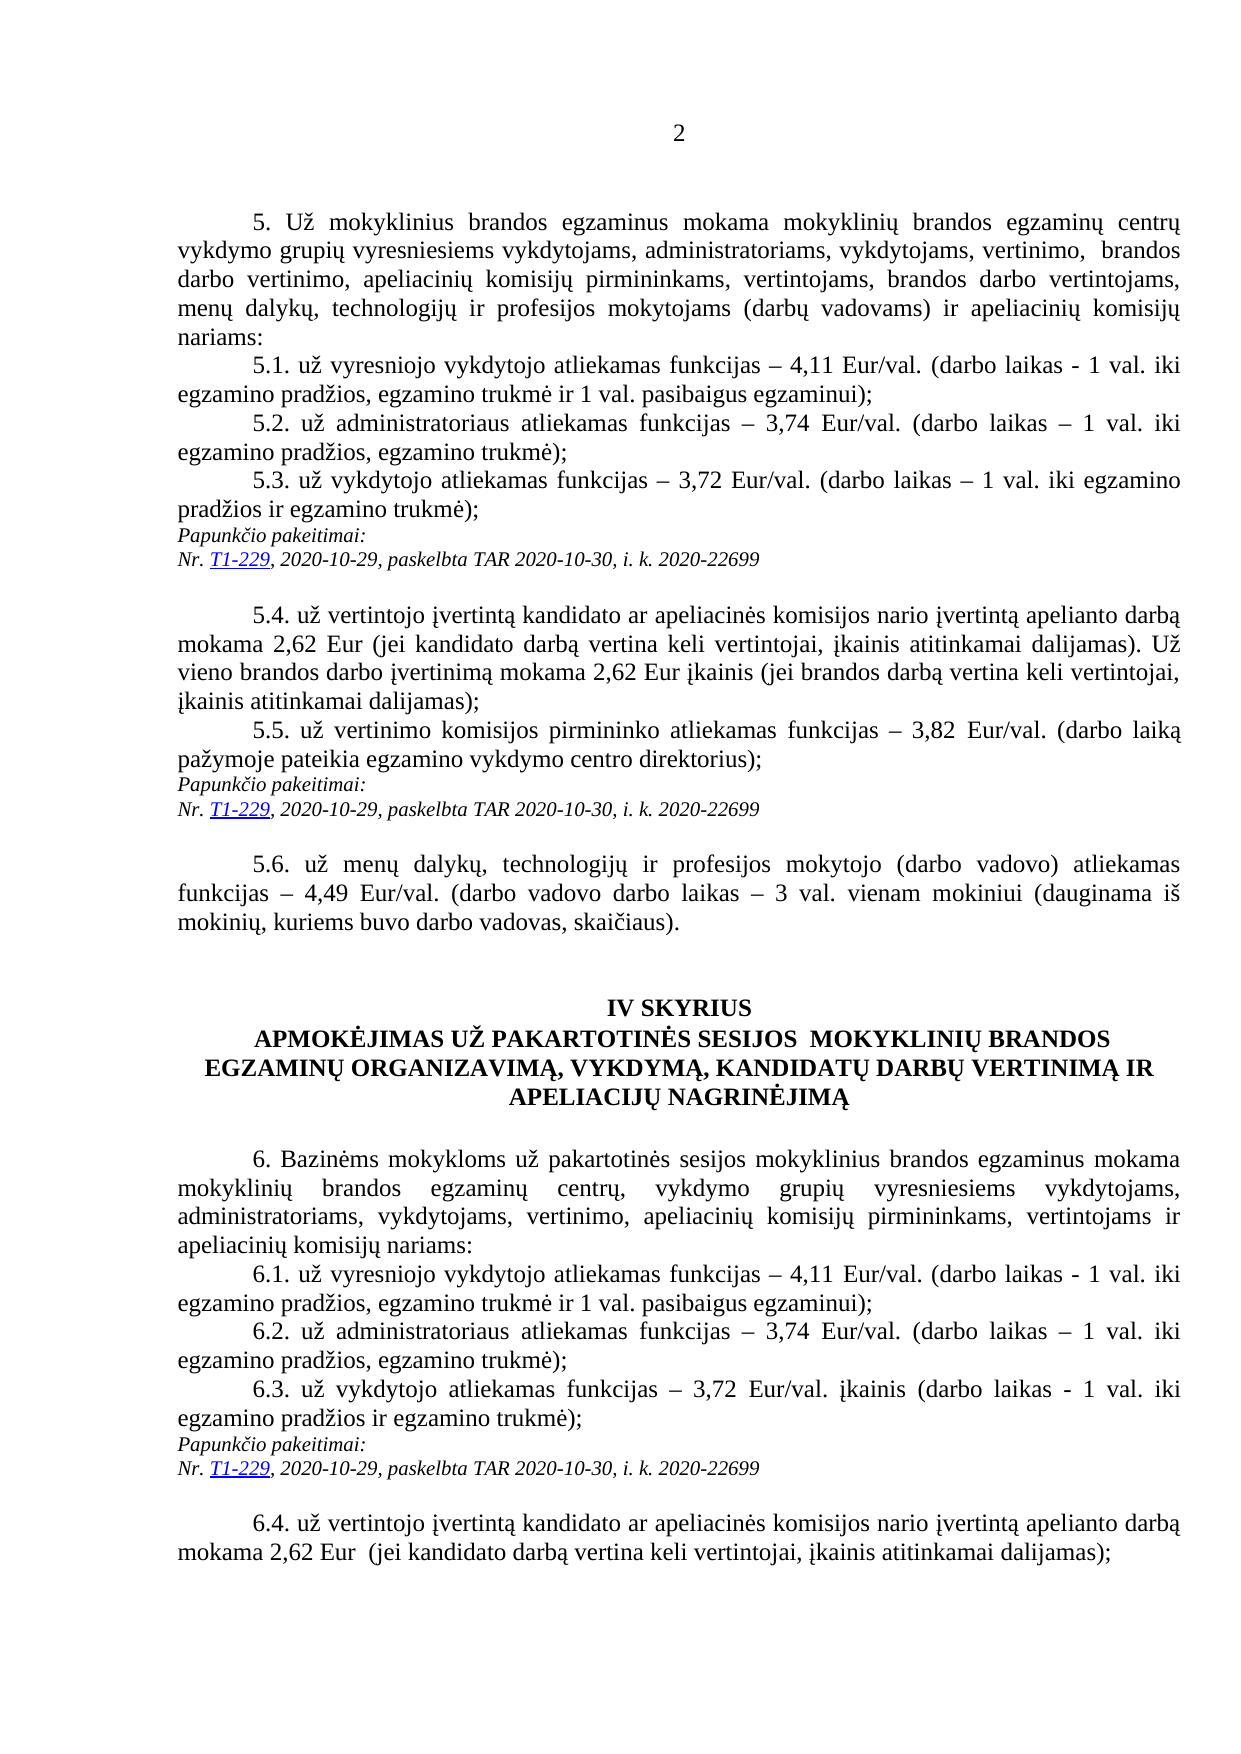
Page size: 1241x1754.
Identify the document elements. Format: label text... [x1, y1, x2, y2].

text IV SKYRIUS [177, 993, 1181, 1022]
text Nr. T1-229, 2020-10-29, paskelbta TAR 2020-10-30, i. k. 2020-22699 [177, 1456, 1181, 1479]
text Papunkčio pakeitimai: [177, 523, 1181, 547]
text 6.2. už administratoriaus atliekamas funkcijas – 3,74 Eur/val. (darbo laikas – 1 val. iki egzamino pradžios, egzamino trukmė); [177, 1316, 1181, 1374]
text 5.6. už menų dalykų, technologijų ir profesijos mokytojo (darbo vadovo) atliekamas funkcijas – 4,49 Eur/val. (darbo vadovo darbo laikas – 3 val. vienam mokiniui (dauginama iš mokinių, kuriems buvo darbo vadovas, skaičiaus). [177, 849, 1181, 936]
text 6.3. už vykdytojo atliekamas funkcijas – 3,72 Eur/val. įkainis (darbo laikas - 1 val. iki egzamino pradžios ir egzamino trukmė); [177, 1374, 1181, 1431]
text Nr. T1-229, 2020-10-29, paskelbta TAR 2020-10-30, i. k. 2020-22699 [177, 547, 1181, 571]
text 5.5. už vertinimo komisijos pirmininko atliekamas funkcijas – 3,82 Eur/val. (darbo laiką pažymoje pateikia egzamino vykdymo centro direktorius); [177, 715, 1181, 772]
text 6.1. už vyresniojo vykdytojo atliekamas funkcijas – 4,11 Eur/val. (darbo laikas - 1 val. iki egzamino pradžios, egzamino trukmė ir 1 val. pasibaigus egzaminui); [177, 1259, 1181, 1316]
text 5.2. už administratoriaus atliekamas funkcijas – 3,74 Eur/val. (darbo laikas – 1 val. iki egzamino pradžios, egzamino trukmė); [177, 408, 1181, 466]
text Nr. T1-229, 2020-10-29, paskelbta TAR 2020-10-30, i. k. 2020-22699 [177, 796, 1181, 821]
text 5.4. už vertintojo įvertintą kandidato ar apeliacinės komisijos nario įvertintą apelianto darbą mokama 2,62 Eur (jei kandidato darbą vertina keli vertintojai, įkainis atitinkamai dalijamas). Už vieno brandos darbo įvertinimą mokama 2,62 Eur įkainis (jei brandos darbą vertina keli vertintojai, įkainis atitinkamai dalijamas); [177, 600, 1181, 715]
text Papunkčio pakeitimai: [177, 772, 1181, 796]
text 5.3. už vykdytojo atliekamas funkcijas – 3,72 Eur/val. (darbo laikas – 1 val. iki egzamino pradžios ir egzamino trukmė); [177, 466, 1181, 523]
text APMOKĖJIMAS UŽ PAKARTOTINĖS SESIJOS MOKYKLINIŲ BRANDOS EGZAMINŲ ORGANIZAVIMĄ, VYKDYMĄ, KANDIDATŲ DARBŲ VERTINIMĄ IR APELIACIJŲ NAGRINĖJIMĄ [177, 1024, 1181, 1110]
text 6. Bazinėms mokykloms už pakartotinės sesijos mokyklinius brandos egzaminus mokama mokyklinių brandos egzaminų centrų, vykdymo grupių vyresniesiems vykdytojams, administratoriams, vykdytojams, vertinimo, apeliacinių komisijų pirmininkams, vertintojams ir apeliacinių komisijų nariams: [177, 1144, 1181, 1259]
text 5.1. už vyresniojo vykdytojo atliekamas funkcijas – 4,11 Eur/val. (darbo laikas - 1 val. iki egzamino pradžios, egzamino trukmė ir 1 val. pasibaigus egzaminui); [177, 351, 1181, 408]
text 5. Už mokyklinius brandos egzaminus mokama mokyklinių brandos egzaminų centrų vykdymo grupių vyresniesiems vykdytojams, administratoriams, vykdytojams, vertinimo, brandos darbo vertinimo, apeliacinių komisijų pirmininkams, vertintojams, brandos darbo vertintojams, menų dalykų, technologijų ir profesijos mokytojams (darbų vadovams) ir apeliacinių komisijų nariams: [177, 207, 1181, 351]
text Papunkčio pakeitimai: [177, 1431, 1181, 1456]
text 6.4. už vertintojo įvertintą kandidato ar apeliacinės komisijos nario įvertintą apelianto darbą mokama 2,62 Eur (jei kandidato darbą vertina keli vertintojai, įkainis atitinkamai dalijamas); [177, 1508, 1181, 1566]
